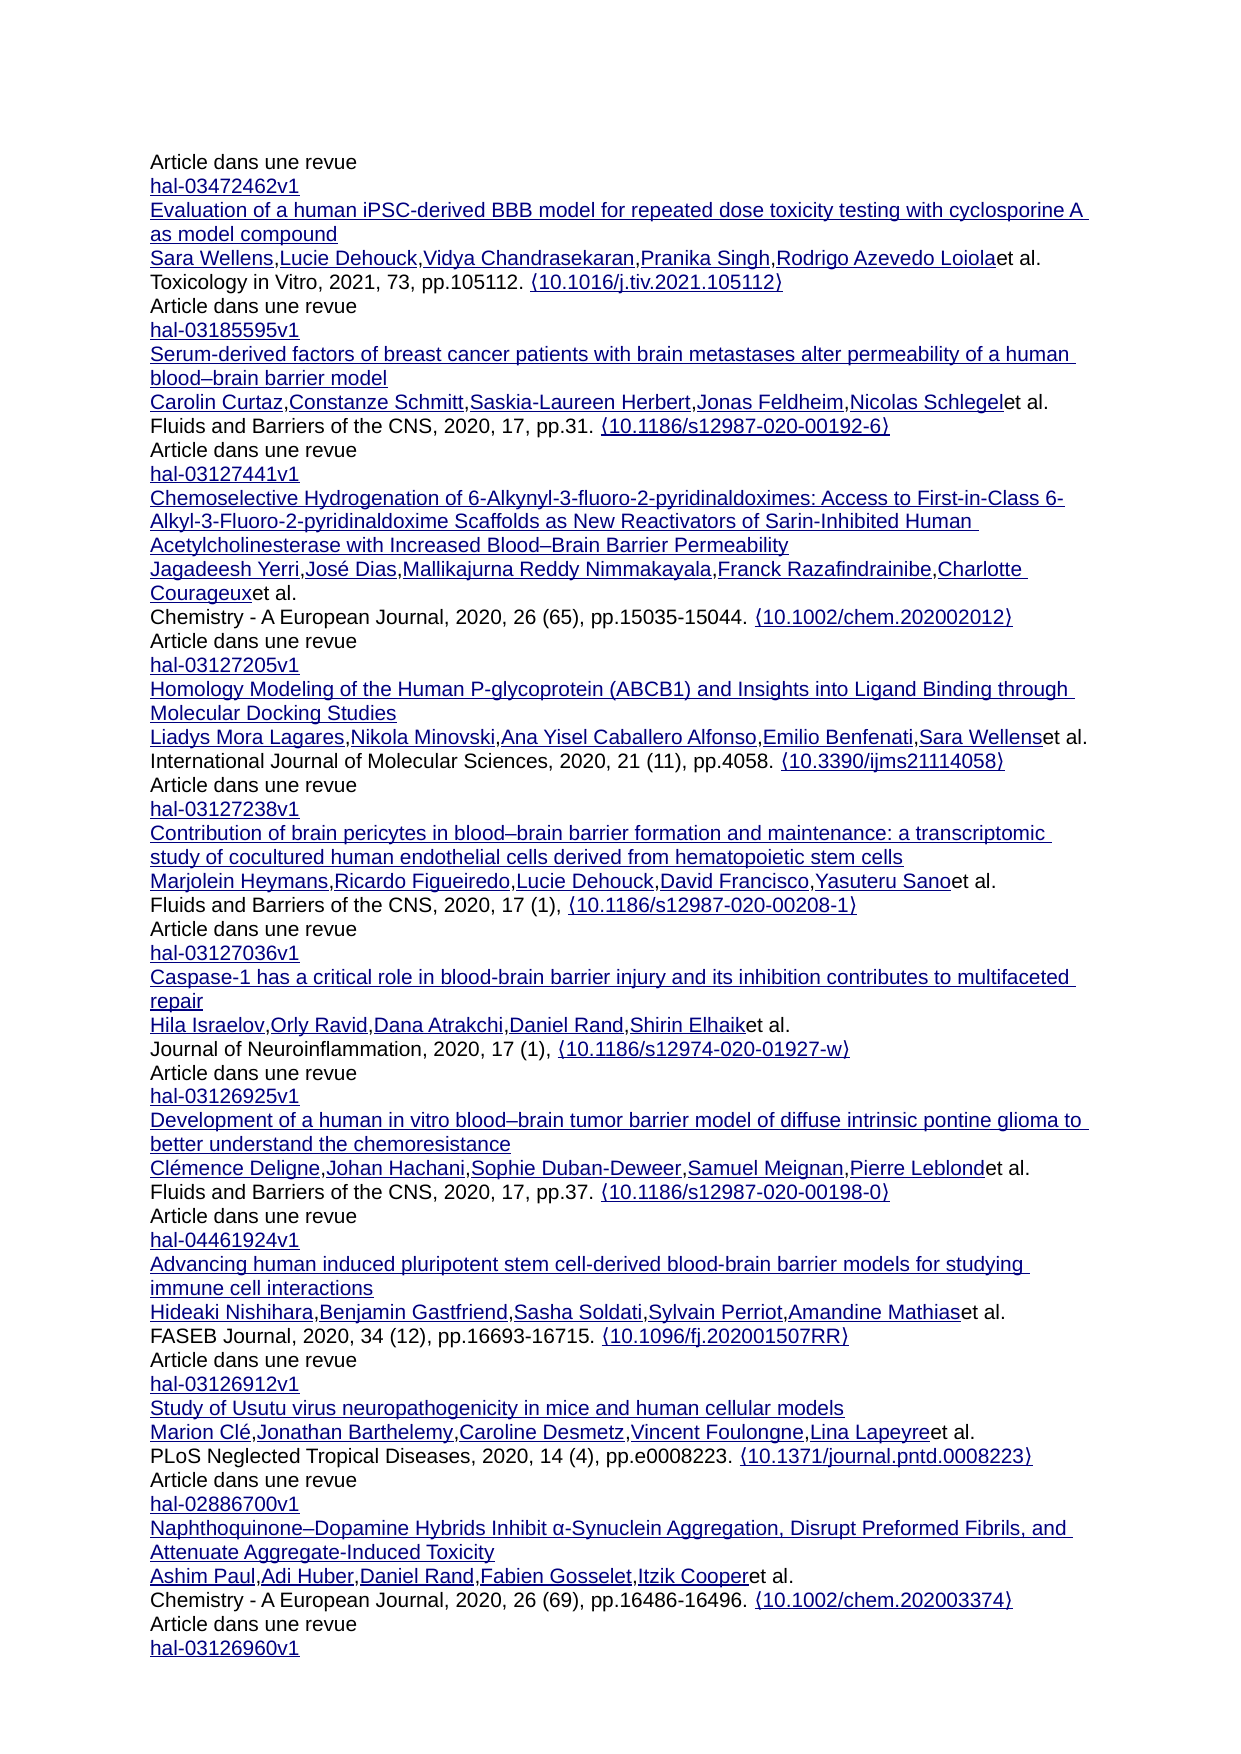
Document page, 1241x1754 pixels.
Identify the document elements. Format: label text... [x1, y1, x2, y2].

table_cell Caspase-1 has a critical role in blood-brain barrier injury and its inhibition contributes to multifaceted repair Hila Israelov,Orly Ravid,Dana Atrakchi,Daniel Rand,Shirin Elhaiket al. Journal of Neuroinflammation, 2020, 17 (1), ⟨10.1186/s12974-020-01927-w⟩ Article dans une revue hal-03126925v1 [150, 965, 1090, 1108]
table_cell Chemoselective Hydrogenation of 6‐Alkynyl‐3‐fluoro‐2‐pyridinaldoximes: Access to First‐in‐Class 6‐Alkyl‐3‐Fluoro‐2‐pyridinaldoxime Scaffolds as New Reactivators of Sarin‐Inhibited Human Acetylcholinesterase with Increased Blood–Brain Barrier Permeability Jagadeesh Yerri,José Dias,Mallikajurna Reddy Nimmakayala,Franck Razafindrainibe,Charlotte Courageuxet al. Chemistry - A European Journal, 2020, 26 (65), pp.15035-15044. ⟨10.1002/chem.202002012⟩ Article dans une revue hal-03127205v1 [150, 485, 1090, 677]
table_cell Study of Usutu virus neuropathogenicity in mice and human cellular models Marion Clé,Jonathan Barthelemy,Caroline Desmetz,Vincent Foulongne,Lina Lapeyreet al. PLoS Neglected Tropical Diseases, 2020, 14 (4), pp.e0008223. ⟨10.1371/journal.pntd.0008223⟩ Article dans une revue hal-02886700v1 [150, 1396, 1090, 1516]
table_cell Article dans une revue hal-03472462v1 [150, 150, 1090, 198]
table_cell Homology Modeling of the Human P-glycoprotein (ABCB1) and Insights into Ligand Binding through Molecular Docking Studies Liadys Mora Lagares,Nikola Minovski,Ana Yisel Caballero Alfonso,Emilio Benfenati,Sara Wellenset al. International Journal of Molecular Sciences, 2020, 21 (11), pp.4058. ⟨10.3390/ijms21114058⟩ Article dans une revue hal-03127238v1 [150, 677, 1090, 821]
table_cell Serum-derived factors of breast cancer patients with brain metastases alter permeability of a human blood–brain barrier model Carolin Curtaz,Constanze Schmitt,Saskia-Laureen Herbert,Jonas Feldheim,Nicolas Schlegelet al. Fluids and Barriers of the CNS, 2020, 17, pp.31. ⟨10.1186/s12987-020-00192-6⟩ Article dans une revue hal-03127441v1 [150, 342, 1090, 485]
table_cell Naphthoquinone–Dopamine Hybrids Inhibit α‐Synuclein Aggregation, Disrupt Preformed Fibrils, and Attenuate Aggregate‐Induced Toxicity Ashim Paul,Adi Huber,Daniel Rand,Fabien Gosselet,Itzik Cooperet al. Chemistry - A European Journal, 2020, 26 (69), pp.16486-16496. ⟨10.1002/chem.202003374⟩ Article dans une revue hal-03126960v1 [150, 1516, 1090, 1659]
table_cell Contribution of brain pericytes in blood–brain barrier formation and maintenance: a transcriptomic study of cocultured human endothelial cells derived from hematopoietic stem cells Marjolein Heymans,Ricardo Figueiredo,Lucie Dehouck,David Francisco,Yasuteru Sanoet al. Fluids and Barriers of the CNS, 2020, 17 (1), ⟨10.1186/s12987-020-00208-1⟩ Article dans une revue hal-03127036v1 [150, 821, 1090, 964]
table_cell Advancing human induced pluripotent stem cell‐derived blood‐brain barrier models for studying immune cell interactions Hideaki Nishihara,Benjamin Gastfriend,Sasha Soldati,Sylvain Perriot,Amandine Mathiaset al. FASEB Journal, 2020, 34 (12), pp.16693-16715. ⟨10.1096/fj.202001507RR⟩ Article dans une revue hal-03126912v1 [150, 1252, 1090, 1396]
table_cell Development of a human in vitro blood–brain tumor barrier model of diffuse intrinsic pontine glioma to better understand the chemoresistance Clémence Deligne,Johan Hachani,Sophie Duban-Deweer,Samuel Meignan,Pierre Leblondet al. Fluids and Barriers of the CNS, 2020, 17, pp.37. ⟨10.1186/s12987-020-00198-0⟩ Article dans une revue hal-04461924v1 [150, 1108, 1090, 1252]
table_cell Evaluation of a human iPSC-derived BBB model for repeated dose toxicity testing with cyclosporine A as model compound Sara Wellens,Lucie Dehouck,Vidya Chandrasekaran,Pranika Singh,Rodrigo Azevedo Loiolaet al. Toxicology in Vitro, 2021, 73, pp.105112. ⟨10.1016/j.tiv.2021.105112⟩ Article dans une revue hal-03185595v1 [150, 198, 1090, 342]
